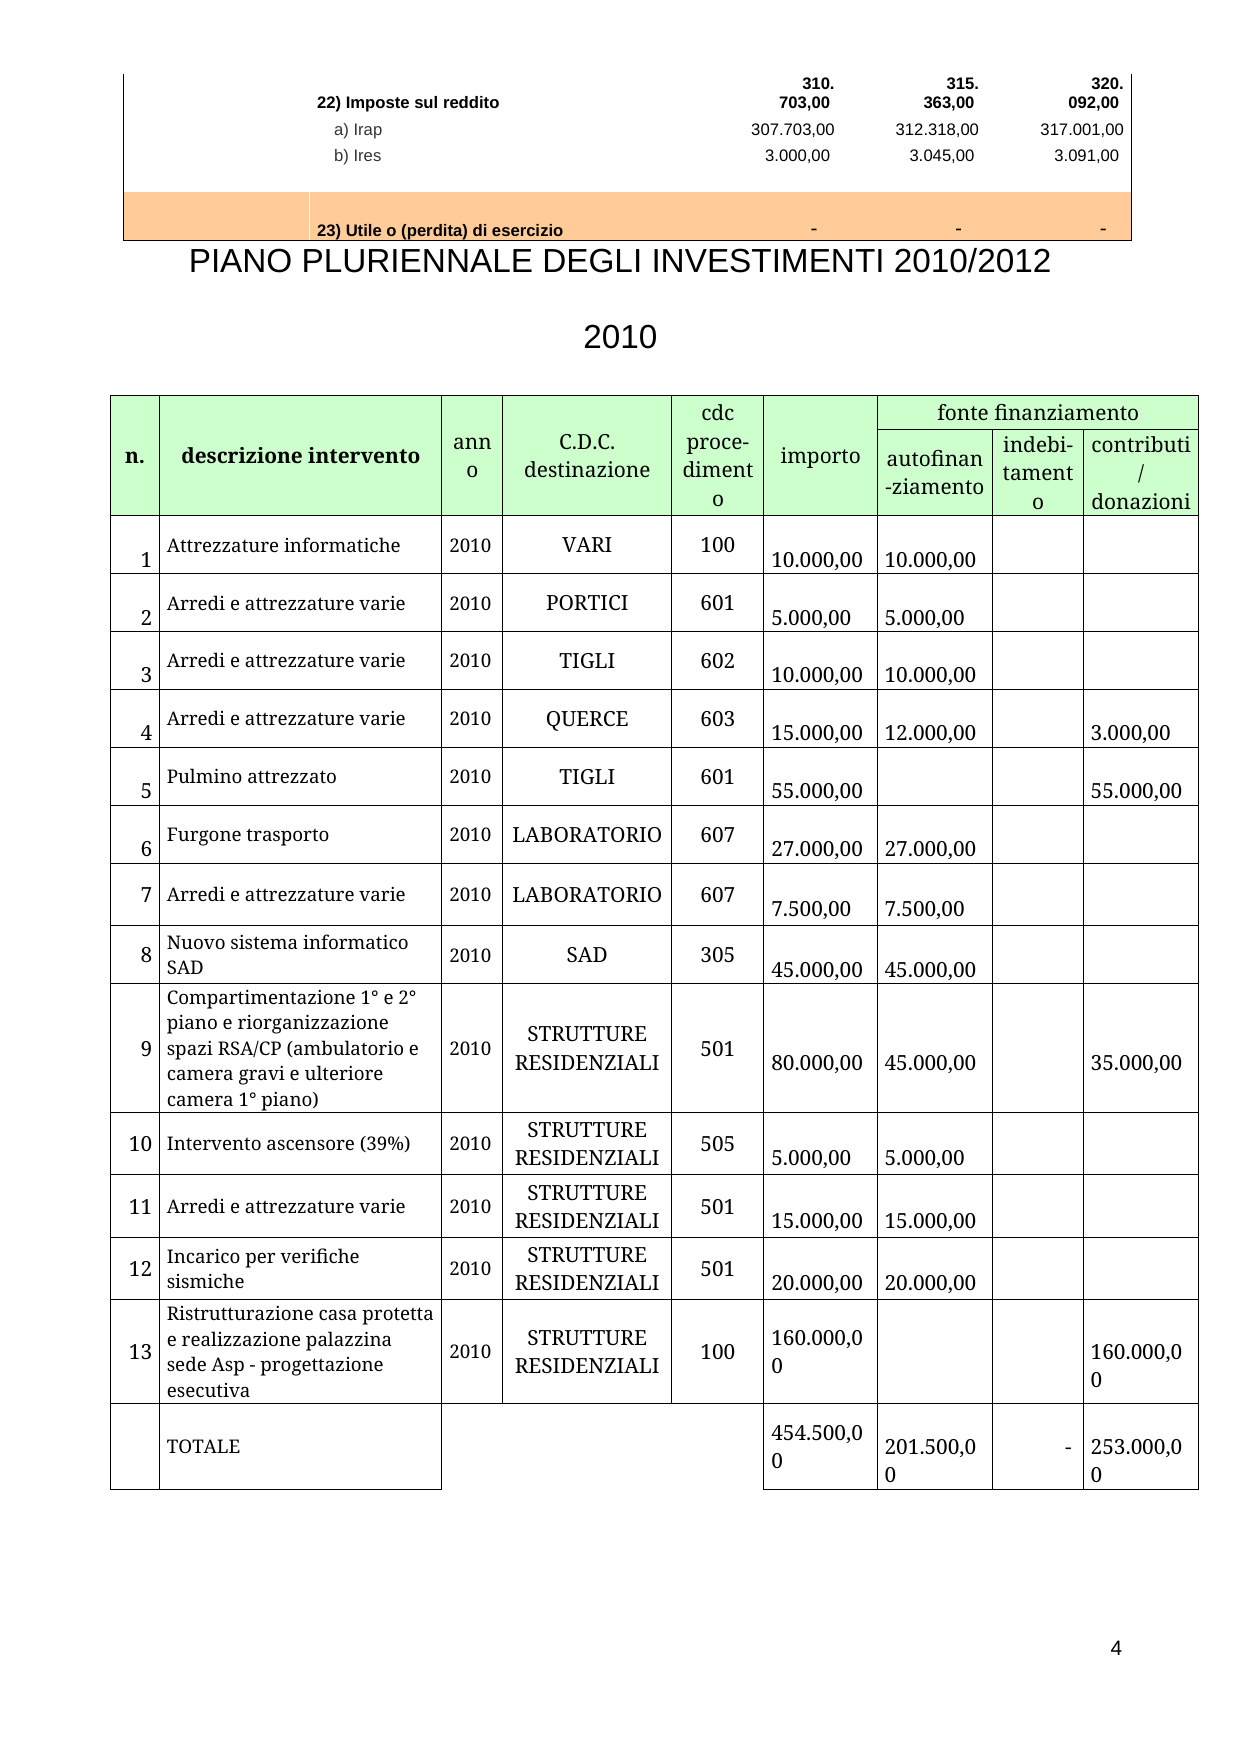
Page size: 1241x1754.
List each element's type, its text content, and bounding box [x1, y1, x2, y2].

table_cell [1084, 632, 1198, 689]
table_cell 9 [111, 984, 159, 1112]
table_cell [1008, 165, 1131, 192]
table_cell Compartimentazione 1° e 2° piano e riorganizzazione spazi RSA/CP (ambulatorio e camera gravi e ulteriore camera 1° piano) [160, 984, 441, 1112]
table_cell LABORATORIO [503, 806, 671, 863]
table_cell 15.000,00 [764, 1175, 877, 1237]
table_cell Arredi e attrezzature varie [160, 690, 441, 747]
table_cell [993, 574, 1083, 631]
table_cell 317.001,00 [1008, 112, 1131, 139]
table_cell [986, 74, 1008, 112]
table_cell 603 [672, 690, 763, 747]
table_cell [124, 74, 309, 112]
table_cell 45.000,00 [764, 926, 877, 983]
table_cell [993, 748, 1083, 805]
table_cell autofinan-ziamento [878, 430, 992, 515]
table_cell - [993, 1404, 1083, 1489]
table_cell 100 [672, 1300, 763, 1402]
table_cell [1084, 516, 1198, 573]
table_header C.D.C. destinazione [503, 396, 671, 515]
table_header cdc proce-dimento [672, 396, 763, 515]
table_cell - [720, 192, 842, 240]
table_cell 2 [111, 574, 159, 631]
table_cell [993, 926, 1083, 983]
table_cell 5.000,00 [764, 1113, 877, 1174]
table_cell [672, 1404, 763, 1489]
table_cell [993, 690, 1083, 747]
table_header n. [111, 396, 159, 515]
table_cell 310.703,00 [720, 74, 842, 112]
table_cell SAD [503, 926, 671, 983]
table_cell 45.000,00 [878, 984, 992, 1112]
table_cell TOTALE [160, 1404, 441, 1489]
table_cell b) Ires [327, 139, 720, 165]
table_cell 253.000,00 [1084, 1404, 1198, 1489]
table_cell 607 [672, 864, 763, 925]
table_cell 2010 [442, 926, 502, 983]
table_cell Pulmino attrezzato [160, 748, 441, 805]
table_cell 80.000,00 [764, 984, 877, 1112]
table_cell 8 [111, 926, 159, 983]
table_cell 312.318,00 [864, 112, 986, 139]
table_cell TIGLI [503, 748, 671, 805]
table_cell [842, 192, 864, 240]
table_cell 160.000,00 [1084, 1300, 1198, 1402]
table_cell 3.000,00 [1084, 690, 1198, 747]
table_cell 55.000,00 [764, 748, 877, 805]
table_cell 607 [672, 806, 763, 863]
table_cell [993, 1175, 1083, 1237]
table_cell 6 [111, 806, 159, 863]
table_cell [986, 112, 1008, 139]
table_cell 2010 [442, 864, 502, 925]
table_cell 7.500,00 [878, 864, 992, 925]
table_cell 1 [111, 516, 159, 573]
table_cell 201.500,00 [878, 1404, 992, 1489]
table_cell 10.000,00 [878, 516, 992, 573]
table_cell 12 [111, 1238, 159, 1299]
table_cell [124, 139, 309, 165]
table_header fonte finanziamento [878, 396, 1198, 429]
table_cell 601 [672, 574, 763, 631]
table_cell 100 [672, 516, 763, 573]
table_cell STRUTTURE RESIDENZIALI [503, 1175, 671, 1237]
table_cell 12.000,00 [878, 690, 992, 747]
table_cell [310, 139, 327, 165]
table_cell 5.000,00 [878, 574, 992, 631]
table_cell [993, 1238, 1083, 1299]
table_cell 2010 [442, 516, 502, 573]
table_cell [993, 1300, 1083, 1402]
table_cell 13 [111, 1300, 159, 1402]
table_cell LABORATORIO [503, 864, 671, 925]
table_cell [1084, 574, 1198, 631]
table_cell 2010 [442, 574, 502, 631]
table_cell 5.000,00 [878, 1113, 992, 1174]
table_cell STRUTTURE RESIDENZIALI [503, 984, 671, 1112]
table_cell 602 [672, 632, 763, 689]
table_cell 2010 [442, 984, 502, 1112]
table_cell [864, 165, 986, 192]
table_cell Furgone trasporto [160, 806, 441, 863]
table_cell [842, 112, 864, 139]
table_cell [986, 192, 1008, 240]
table_cell 2010 [442, 806, 502, 863]
table_cell 5 [111, 748, 159, 805]
table_cell PORTICI [503, 574, 671, 631]
table_cell 2010 [442, 1300, 502, 1402]
table_header descrizione intervento [160, 396, 441, 515]
table_cell Ristrutturazione casa protetta e realizzazione palazzina sede Asp - progettazione esecutiva [160, 1300, 441, 1402]
table_cell [124, 192, 309, 240]
table_cell [310, 112, 327, 139]
table_cell 20.000,00 [878, 1238, 992, 1299]
table_cell [310, 165, 327, 192]
table_cell 2010 [442, 748, 502, 805]
table_cell 2010 [442, 632, 502, 689]
table_cell 10.000,00 [764, 516, 877, 573]
table_cell 7.500,00 [764, 864, 877, 925]
table_cell 4 [111, 690, 159, 747]
table_cell TIGLI [503, 632, 671, 689]
table_cell [327, 165, 720, 192]
table_cell 2010 [442, 1113, 502, 1174]
table_cell 35.000,00 [1084, 984, 1198, 1112]
table_cell 27.000,00 [764, 806, 877, 863]
table_cell - [1008, 192, 1131, 240]
table_cell 15.000,00 [878, 1175, 992, 1237]
table_cell [842, 74, 864, 112]
table_cell Arredi e attrezzature varie [160, 864, 441, 925]
table_cell 55.000,00 [1084, 748, 1198, 805]
table_cell STRUTTURE RESIDENZIALI [503, 1300, 671, 1402]
table_cell [720, 165, 842, 192]
table_cell [993, 864, 1083, 925]
table_cell 15.000,00 [764, 690, 877, 747]
table_cell [1084, 864, 1198, 925]
table_cell 23) Utile o (perdita) di esercizio [310, 192, 720, 240]
table_cell 27.000,00 [878, 806, 992, 863]
table_cell 501 [672, 984, 763, 1112]
table_cell Attrezzature informatiche [160, 516, 441, 573]
table_cell [1084, 1175, 1198, 1237]
table_cell [986, 165, 1008, 192]
table_cell 307.703,00 [720, 112, 842, 139]
table_cell 3.045,00 [864, 139, 986, 165]
table_cell [842, 165, 864, 192]
table_cell 320.092,00 [1008, 74, 1131, 112]
table_cell [1084, 1238, 1198, 1299]
table_cell [124, 112, 309, 139]
table_cell 3.091,00 [1008, 139, 1131, 165]
table_cell 501 [672, 1238, 763, 1299]
table_cell [986, 139, 1008, 165]
text 2010 [118, 318, 1122, 356]
table_cell 2010 [442, 690, 502, 747]
table_cell 501 [672, 1175, 763, 1237]
table_cell contributi/ donazioni [1084, 430, 1198, 515]
table_cell a) Irap [327, 112, 720, 139]
text PIANO PLURIENNALE DEGLI INVESTIMENTI 2010/2012 [118, 241, 1122, 279]
table_cell 20.000,00 [764, 1238, 877, 1299]
table_cell [993, 984, 1083, 1112]
table_cell [878, 748, 992, 805]
table_cell 601 [672, 748, 763, 805]
table_header importo [764, 396, 877, 515]
table_cell 45.000,00 [878, 926, 992, 983]
table_cell [124, 165, 309, 192]
table_cell [993, 1113, 1083, 1174]
table_cell QUERCE [503, 690, 671, 747]
table_cell [111, 1404, 159, 1489]
table_cell [1084, 1113, 1198, 1174]
table_cell 10.000,00 [878, 632, 992, 689]
table_cell 2010 [442, 1238, 502, 1299]
table_cell 3 [111, 632, 159, 689]
table_cell VARI [503, 516, 671, 573]
table_cell 3.000,00 [720, 139, 842, 165]
table_cell STRUTTURE RESIDENZIALI [503, 1238, 671, 1299]
table_cell Intervento ascensore (39%) [160, 1113, 441, 1174]
table_cell [878, 1300, 992, 1402]
table_cell 7 [111, 864, 159, 925]
table_cell [993, 516, 1083, 573]
table_cell [993, 632, 1083, 689]
table_cell 11 [111, 1175, 159, 1237]
table_cell Arredi e attrezzature varie [160, 632, 441, 689]
table_cell 305 [672, 926, 763, 983]
table_cell - [864, 192, 986, 240]
table_cell 454.500,00 [764, 1404, 877, 1489]
table_cell 2010 [442, 1175, 502, 1237]
table_cell indebi-tamento [993, 430, 1083, 515]
table_cell Nuovo sistema informatico SAD [160, 926, 441, 983]
table_cell [842, 139, 864, 165]
table_cell STRUTTURE RESIDENZIALI [503, 1113, 671, 1174]
table_cell 10.000,00 [764, 632, 877, 689]
table_cell 10 [111, 1113, 159, 1174]
table_cell 315.363,00 [864, 74, 986, 112]
table_cell 505 [672, 1113, 763, 1174]
table_cell [1084, 806, 1198, 863]
table_cell Arredi e attrezzature varie [160, 1175, 441, 1237]
table_cell 160.000,00 [764, 1300, 877, 1402]
table_cell 5.000,00 [764, 574, 877, 631]
table_cell [442, 1404, 502, 1489]
table_cell [503, 1404, 672, 1489]
table_cell Arredi e attrezzature varie [160, 574, 441, 631]
table_cell [993, 806, 1083, 863]
table_cell [1084, 926, 1198, 983]
table_cell 22) Imposte sul reddito [310, 74, 720, 112]
table_header anno [442, 396, 502, 515]
table_cell Incarico per verifiche sismiche [160, 1238, 441, 1299]
